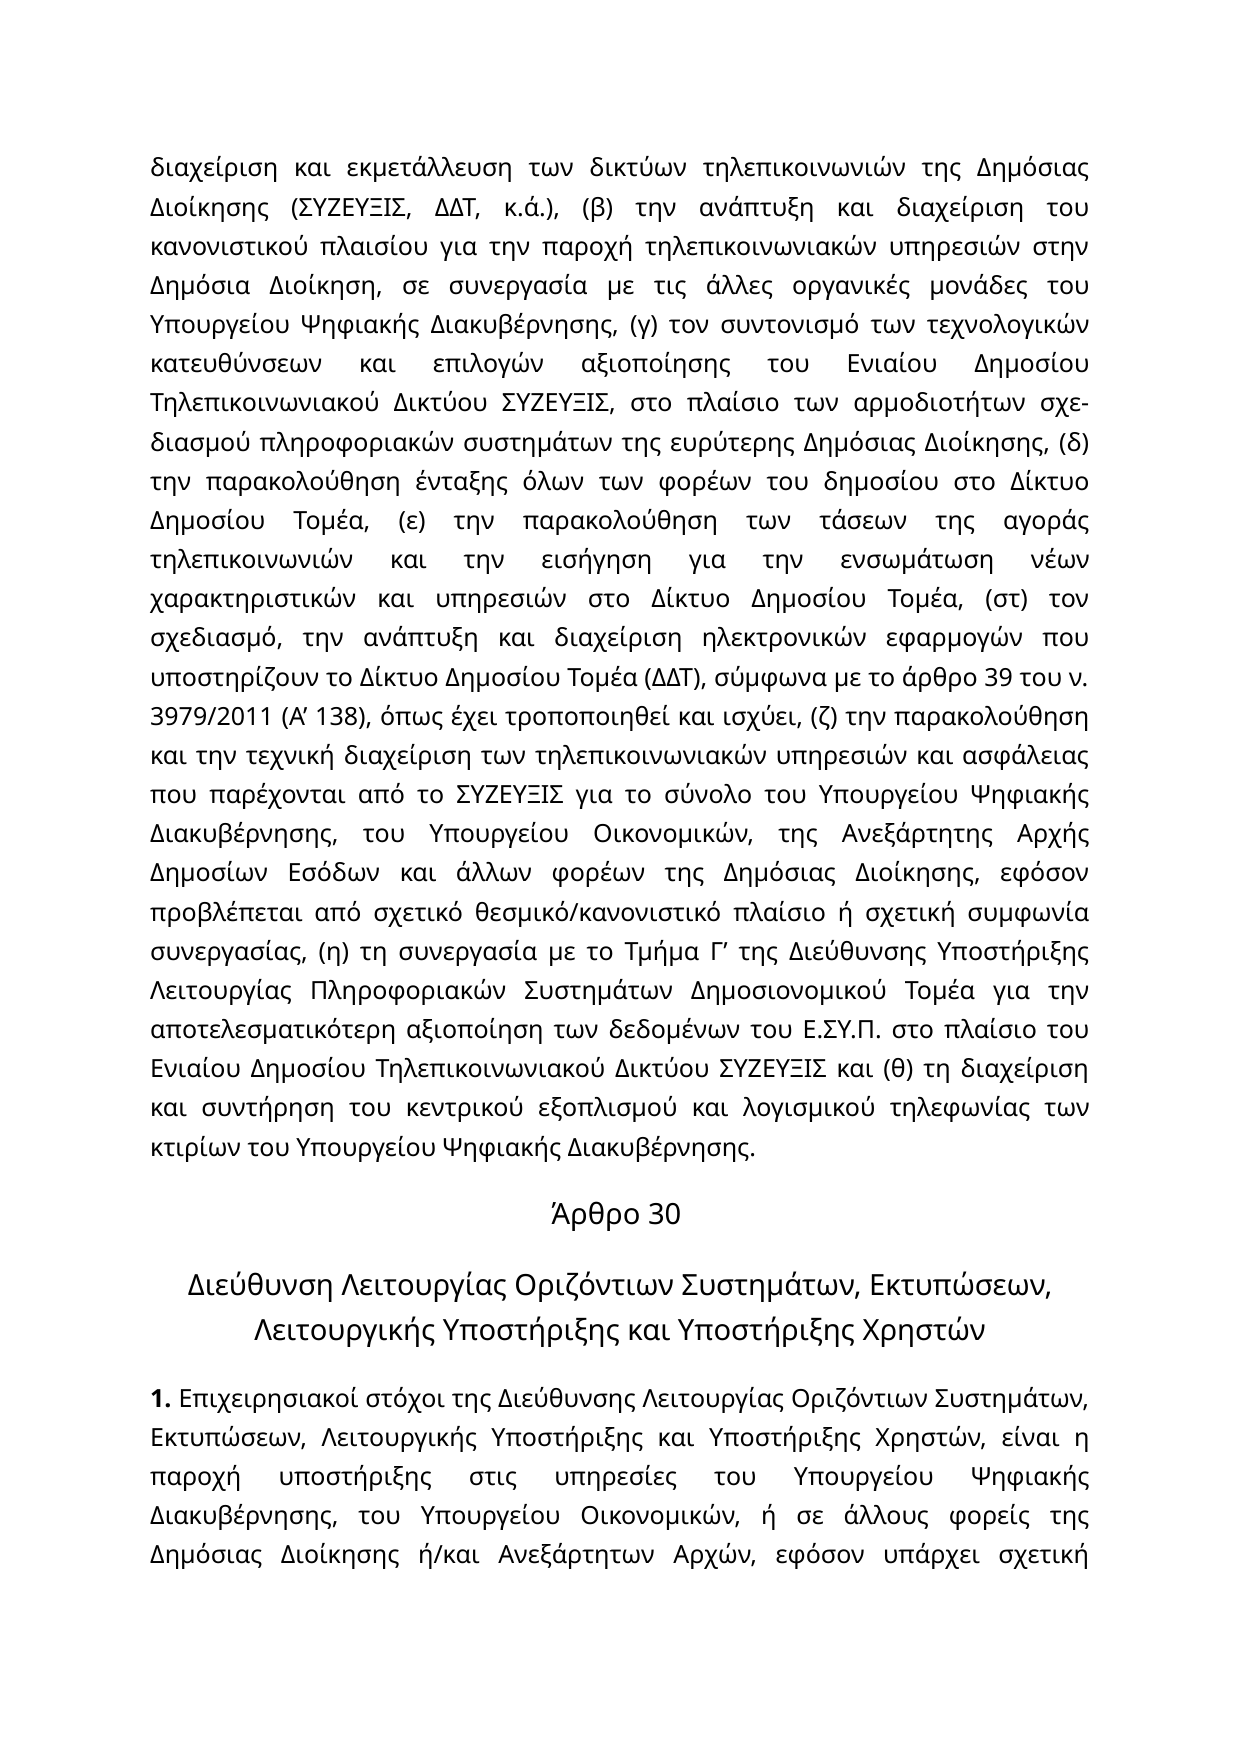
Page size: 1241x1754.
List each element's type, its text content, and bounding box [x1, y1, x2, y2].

text 1. Επιχειρησιακοί στόχοι της Διεύθυνσης Λειτουργίας Οριζόντιων Συστημάτων, Εκτυπώσεων, Λειτουργικής Υποστήριξης και Υποστήριξης Χρηστών, είναι η παροχή υποστήριξης στις υπηρεσίες του Υπουργείου Ψηφιακής Διακυβέρνησης, του Υπουργείου Οικονομικών, ή σε άλλους φορείς της Δημόσιας Διοίκησης ή/και Ανεξάρτητων Αρχών, εφόσον υπάρχει σχετική [150, 1380, 1090, 1571]
text διαχείριση και εκμετάλλευση των δικτύων τηλεπικοινωνιών της Δημόσιας Διοίκησης (ΣΥΖΕΥΞΙΣ, ΔΔΤ, κ.ά.), (β) την ανάπτυξη και διαχείριση του κανονιστικού πλαισίου για την παροχή τηλεπικοινωνιακών υπηρεσιών στην Δημόσια Διοίκηση, σε συνεργασία με τις άλλες οργανικές μονάδες του Υπουργείου Ψηφιακής Διακυβέρνησης, (γ) τον συντονισμό των τεχνολογικών κατευθύνσεων και επιλογών αξιοποίησης του Ενιαίου Δημοσίου Τηλεπικοινωνιακού Δικτύου ΣΥΖΕΥΞΙΣ, στο πλαίσιο των αρμοδιοτήτων σχε- διασμού πληροφοριακών συστημάτων της ευρύτερης Δημόσιας Διοίκησης, (δ) την παρακολούθηση ένταξης όλων των φορέων του δημοσίου στο Δίκτυο Δημοσίου Τομέα, (ε) την παρακολούθηση των τάσεων της αγοράς τηλεπικοινωνιών και την εισήγηση για την ενσωμάτωση νέων χαρακτηριστικών και υπηρεσιών στο Δίκτυο Δημοσίου Τομέα, (στ) τον σχεδιασμό, την ανάπτυξη και διαχείριση ηλεκτρονικών εφαρμογών που υποστηρίζουν το Δίκτυο Δημοσίου Τομέα (ΔΔΤ), σύμφωνα με το άρθρο 39 του ν. 3979/2011 (Α’ 138), όπως έχει τροποποιηθεί και ισχύει, (ζ) την παρακολούθηση και την τεχνική διαχείριση των τηλεπικοινωνιακών υπηρεσιών και ασφάλειας που παρέχονται από το ΣΥΖΕΥΞΙΣ για το σύνολο του Υπουργείου Ψηφιακής Διακυβέρνησης, του Υπουργείου Οικονομικών, της Ανεξάρτητης Αρχής Δημοσίων Εσόδων και άλλων φορέων της Δημόσιας Διοίκησης, εφόσον προβλέπεται από σχετικό θεσμικό/κανονιστικό πλαίσιο ή σχετική συμφωνία συνεργασίας, (η) τη συνεργασία με το Τμήμα Γ’ της Διεύθυνσης Υποστήριξης Λειτουργίας Πληροφοριακών Συστημάτων Δημοσιονομικού Τομέα για την αποτελεσματικότερη αξιοποίηση των δεδομένων του Ε.ΣΥ.Π. στο πλαίσιο του Ενιαίου Δημοσίου Τηλεπικοινωνιακού Δικτύου ΣΥΖΕΥΞΙΣ και (θ) τη διαχείριση και συντήρηση του κεντρικού εξοπλισμού και λογισμικού τηλεφωνίας των κτιρίων του Υπουργείου Ψηφιακής Διακυβέρνησης. [150, 150, 1090, 1163]
subtitle Άρθρο 30 [150, 1193, 1090, 1233]
subtitle Διεύθυνση Λειτουργίας Οριζόντιων Συστημάτων, Εκτυπώσεων, Λειτουργικής Υποστήριξης και Υποστήριξης Χρηστών [150, 1264, 1090, 1349]
